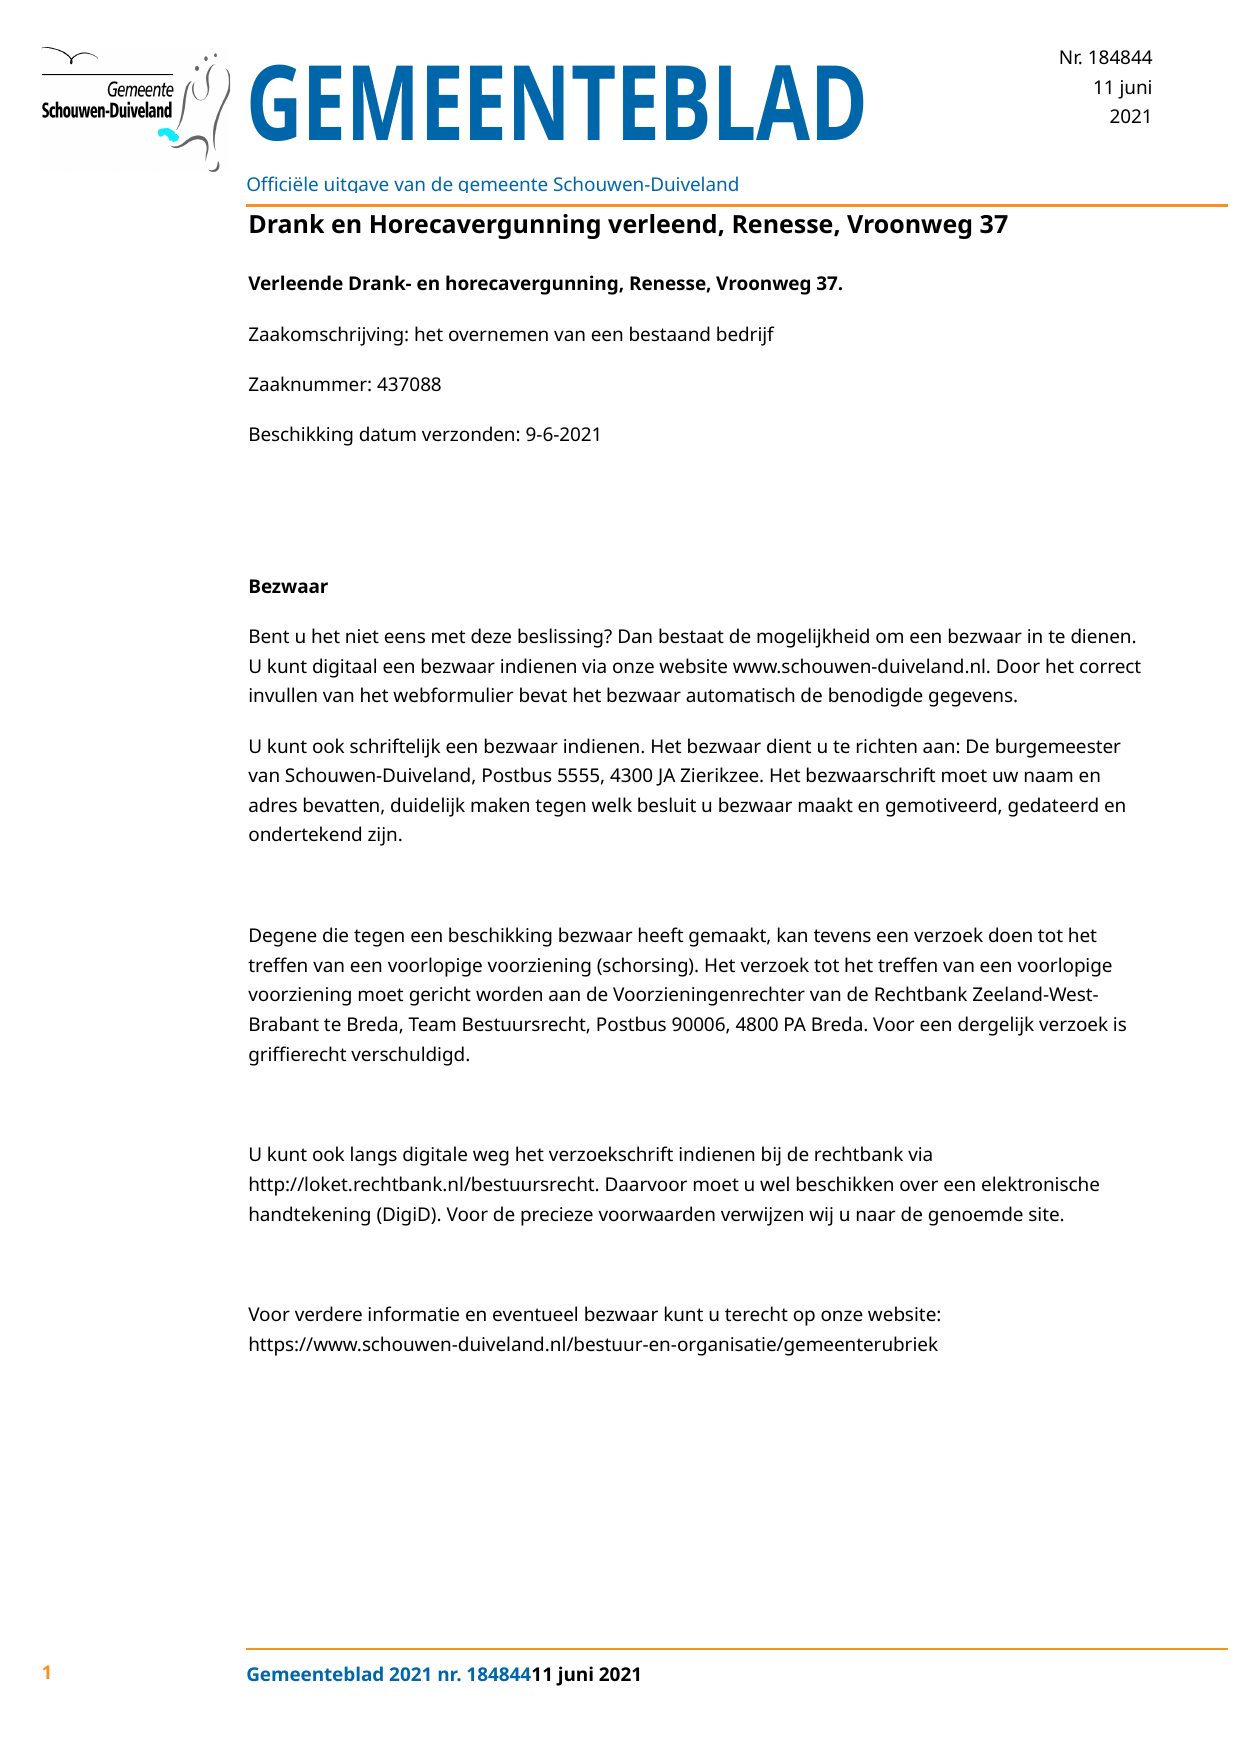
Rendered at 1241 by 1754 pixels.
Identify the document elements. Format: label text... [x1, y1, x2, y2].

text Verleende Drank- en horecavergunning, Renesse, Vroonweg 37. [248, 270, 1152, 296]
text U kunt ook langs digitale weg het verzoekschrift indienen bij de rechtbank via http://loket.rechtbank.nl/bestuursrecht. Daarvoor moet u wel beschikken over een elektronische handtekening (DigiD). Voor de precieze voorwaarden verwijzen wij u naar de genoemde site. [248, 1142, 1152, 1226]
text Bent u het niet eens met deze beslissing? Dan bestaat de mogelijkheid om een bezwaar in te dienen. U kunt digitaal een bezwaar indienen via onze website www.schouwen-duiveland.nl. Door het correct invullen van het webformulier bevat het bezwaar automatisch de benodigde gegevens. [248, 623, 1152, 708]
text Zaakomschrijving: het overnemen van een bestaand bedrijf [248, 321, 1152, 346]
text U kunt ook schriftelijk een bezwaar indienen. Het bezwaar dient u te richten aan: De burgemeester van Schouwen-Duiveland, Postbus 5555, 4300 JA Zierikzee. Het bezwaarschrift moet uw naam en adres bevatten, duidelijk maken tegen welk besluit u bezwaar maakt en gemotiveerd, gedateerd en ondertekend zijn. [248, 733, 1152, 847]
text Drank en Horecavergunning verleend, Renesse, Vroonweg 37 [248, 207, 1152, 241]
text Beschikking datum verzonden: 9-6-2021 [248, 422, 1152, 447]
text Bezwaar [248, 573, 1152, 598]
text Degene die tegen een beschikking bezwaar heeft gemaakt, kan tevens een verzoek doen tot het treffen van een voorlopige voorziening (schorsing). Het verzoek tot het treffen van een voorlopige voorziening moet gericht worden aan de Voorzieningenrechter van de Rechtbank Zeeland-West-Brabant te Breda, Team Bestuursrecht, Postbus 90006, 4800 PA Breda. Voor een dergelijk verzoek is griffierecht verschuldigd. [248, 922, 1152, 1066]
text Voor verdere informatie en eventueel bezwaar kunt u terecht op onze website: https://www.schouwen-duiveland.nl/bestuur-en-organisatie/gemeenterubriek [248, 1302, 1152, 1357]
picture [41, 47, 231, 172]
text Zaaknummer: 437088 [248, 371, 1152, 397]
